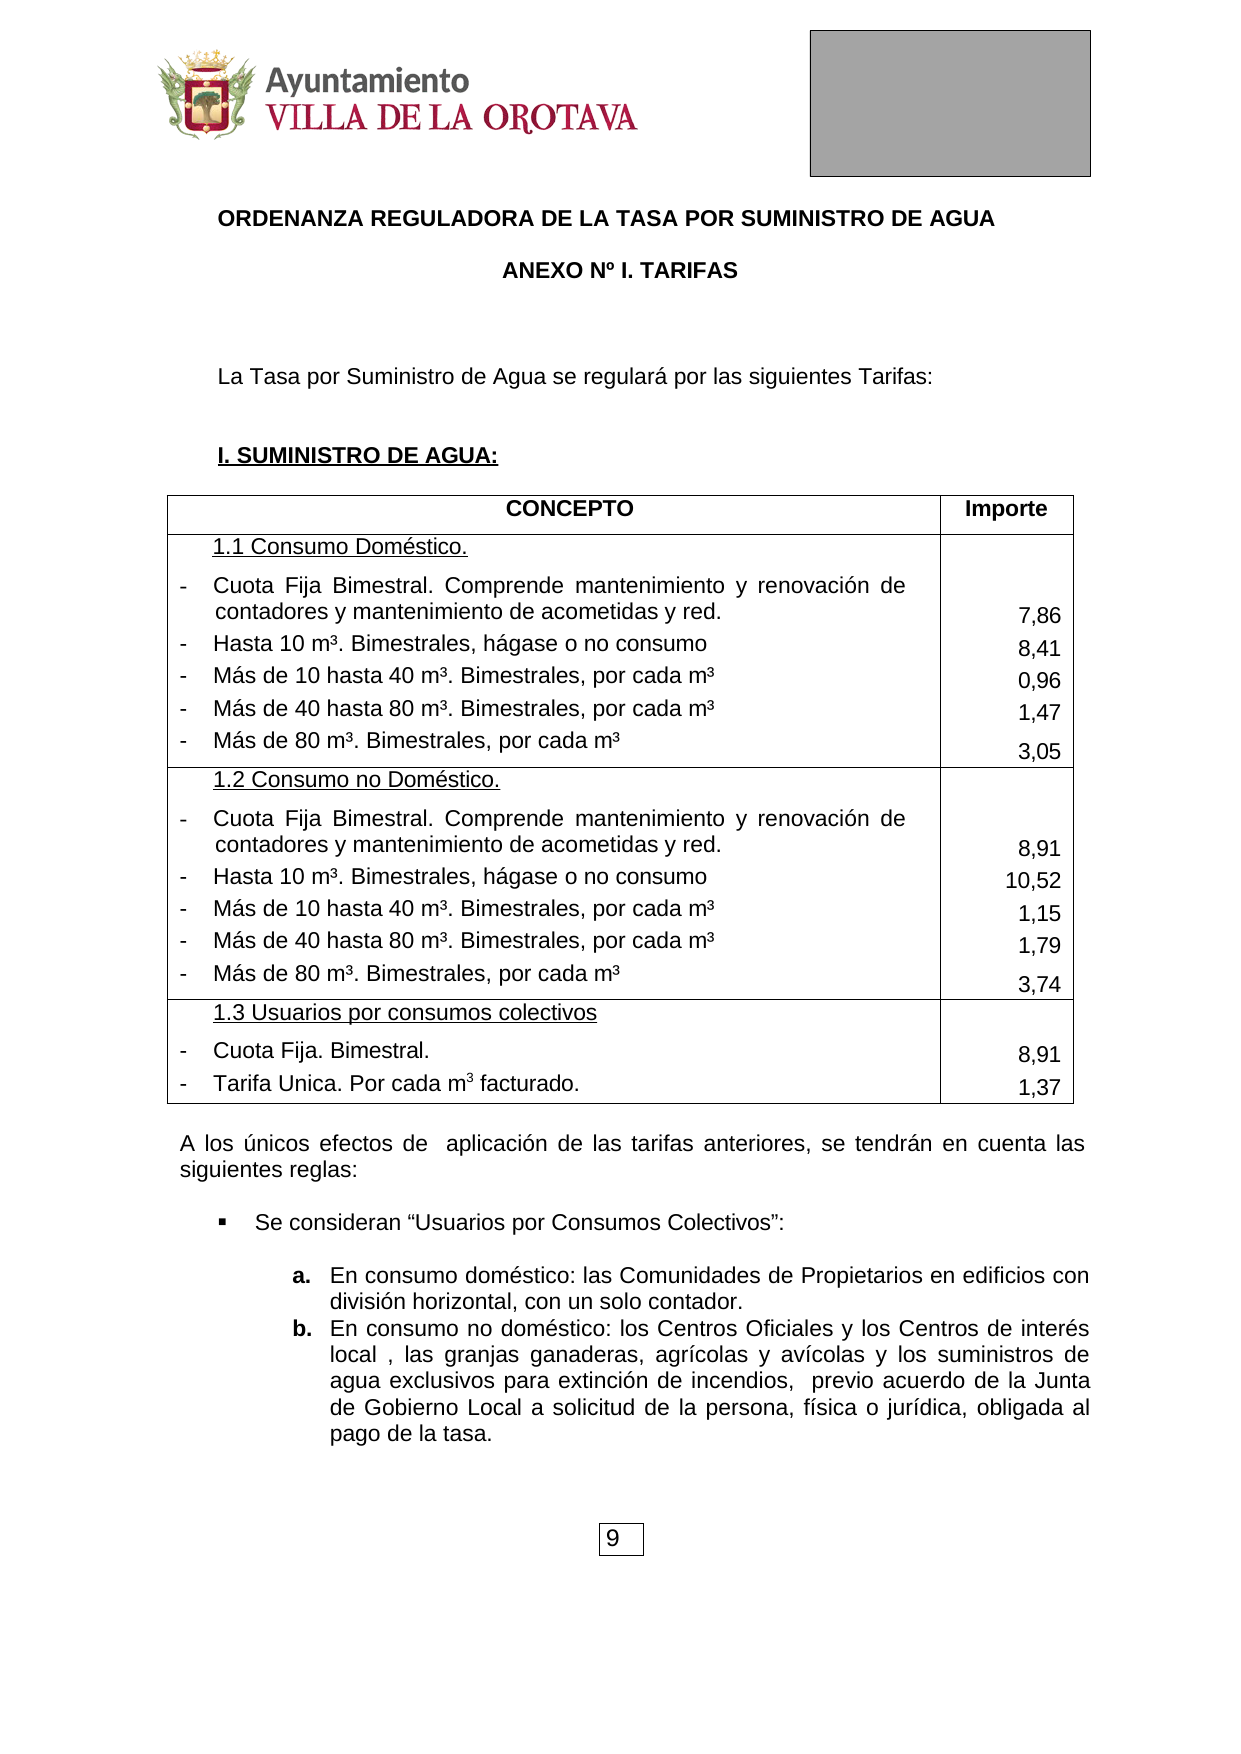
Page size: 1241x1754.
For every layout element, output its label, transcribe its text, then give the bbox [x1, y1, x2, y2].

table_cell 8,91 [941, 799, 1073, 864]
picture [144, 42, 646, 150]
table_header Importe [941, 496, 1073, 533]
table_cell - Hasta 10 m³. Bimestrales, hágase o no consumo [168, 864, 940, 896]
table_cell [941, 535, 1073, 566]
table_cell 1.1 Consumo Doméstico. [168, 535, 940, 566]
table_cell 7,86 [941, 566, 1073, 631]
table_cell 1,15 [941, 896, 1073, 928]
table_header CONCEPTO [168, 496, 940, 533]
table_cell [941, 768, 1073, 799]
table_cell 0,96 [941, 663, 1073, 696]
table_cell 8,91 [941, 1032, 1073, 1070]
list En consumo no doméstico: los Centros Oficiales y los Centros de interés local , las granjas ganaderas, agrícolas y avícolas y los suministros de agua exclusivos para extinción de incendios, previo acuerdo de la Junta de Gobierno Local a solicitud de la persona, física o jurídica, obligada al pago de la tasa. [292, 1314, 1091, 1446]
table_cell 10,52 [941, 864, 1073, 896]
table_cell - Cuota Fija Bimestral. Comprende mantenimiento y renovación de contadores y mantenimiento de acometidas y red. [168, 799, 940, 864]
table_cell - Cuota Fija. Bimestral. [168, 1032, 940, 1070]
subtitle ORDENANZA REGULADORA DE LA TASA POR SUMINISTRO DE AGUA [217, 204, 1109, 231]
list En consumo doméstico: las Comunidades de Propietarios en edificios con división horizontal, con un solo contador. [292, 1262, 1090, 1314]
table_cell 1,37 [941, 1070, 1073, 1103]
table_cell - Más de 10 hasta 40 m³. Bimestrales, por cada m³ [168, 896, 940, 928]
table_cell 1.2 Consumo no Doméstico. [168, 768, 940, 799]
table_cell 1.3 Usuarios por consumos colectivos [168, 1000, 940, 1032]
table_cell 1,79 [941, 928, 1073, 961]
table_cell - Más de 40 hasta 80 m³. Bimestrales, por cada m³ [168, 696, 940, 728]
table_cell [941, 1000, 1073, 1032]
table_cell 3,74 [941, 961, 1073, 999]
table_cell - Más de 10 hasta 40 m³. Bimestrales, por cada m³ [168, 663, 940, 696]
table_cell - Cuota Fija Bimestral. Comprende mantenimiento y renovación de contadores y mantenimiento de acometidas y red. [168, 566, 940, 631]
subtitle ANEXO Nº I. TARIFAS [500, 257, 739, 283]
table_cell - Tarifa Unica. Por cada m3 facturado. [168, 1070, 940, 1103]
table_cell - Hasta 10 m³. Bimestrales, hágase o no consumo [168, 631, 940, 663]
subtitle SUMINISTRO DE AGUA: [217, 442, 1109, 468]
table_cell - Más de 80 m³. Bimestrales, por cada m³ [168, 961, 940, 999]
text A los únicos efectos de aplicación de las tarifas anteriores, se tendrán en cuenta las siguientes reglas: [179, 1130, 1109, 1183]
table_cell 1,47 [941, 696, 1073, 728]
table_cell - Más de 80 m³. Bimestrales, por cada m³ [168, 728, 940, 766]
list Se consideran “Usuarios por Consumos Colectivos”: [217, 1209, 1109, 1235]
table_cell - Más de 40 hasta 80 m³. Bimestrales, por cada m³ [168, 928, 940, 961]
text La Tasa por Suministro de Agua se regulará por las siguientes Tarifas: [217, 363, 1109, 389]
table_cell 8,41 [941, 631, 1073, 663]
table_cell 3,05 [941, 728, 1073, 766]
